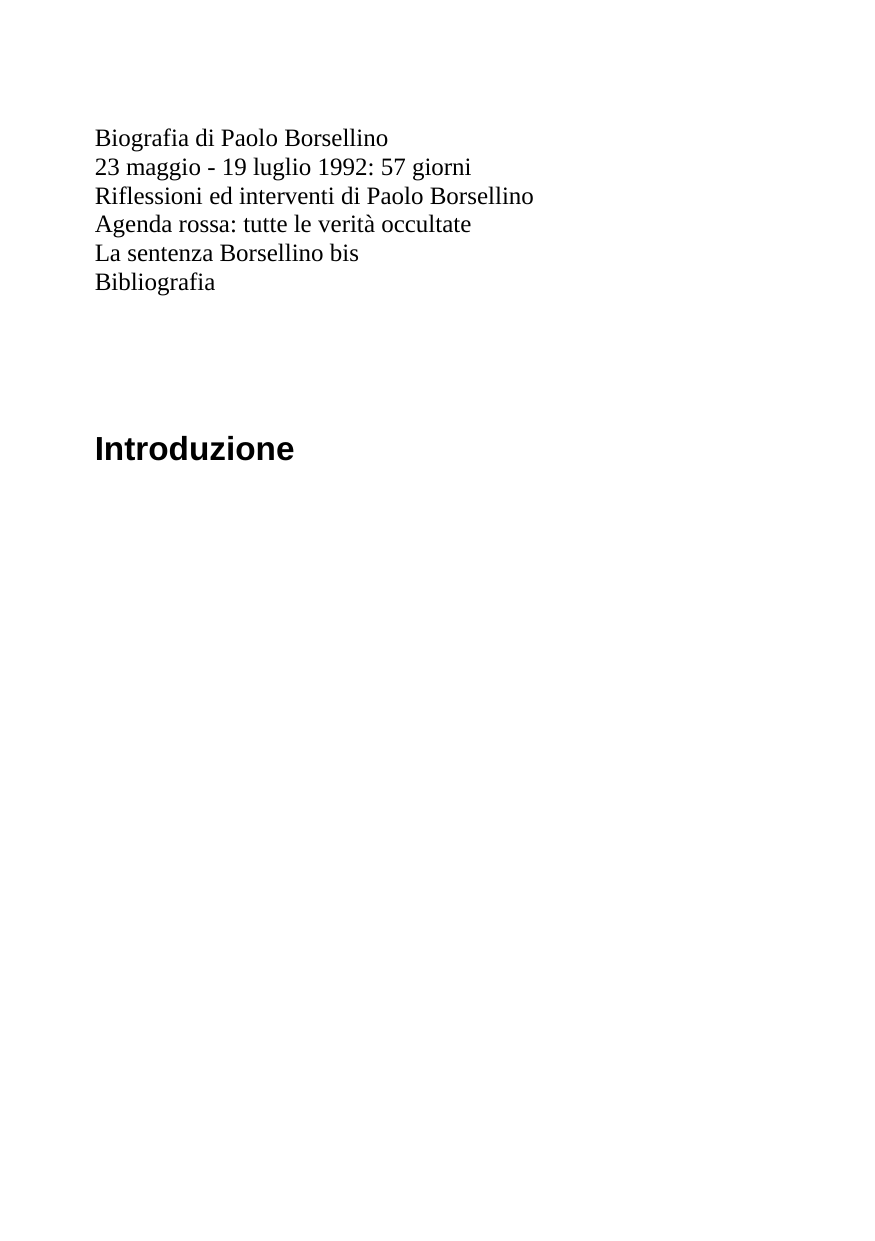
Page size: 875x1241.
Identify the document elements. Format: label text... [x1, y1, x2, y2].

text Riflessioni ed interventi di Paolo Borsellino [94, 181, 779, 209]
text Agenda rossa: tutte le verità occultate [94, 209, 779, 238]
subtitle Introduzione [94, 429, 779, 467]
text 23 maggio - 19 luglio 1992: 57 giorni [94, 152, 779, 181]
text Biografia di Paolo Borsellino [94, 123, 779, 152]
text Bibliografia [94, 267, 779, 296]
text La sentenza Borsellino bis [94, 238, 779, 267]
